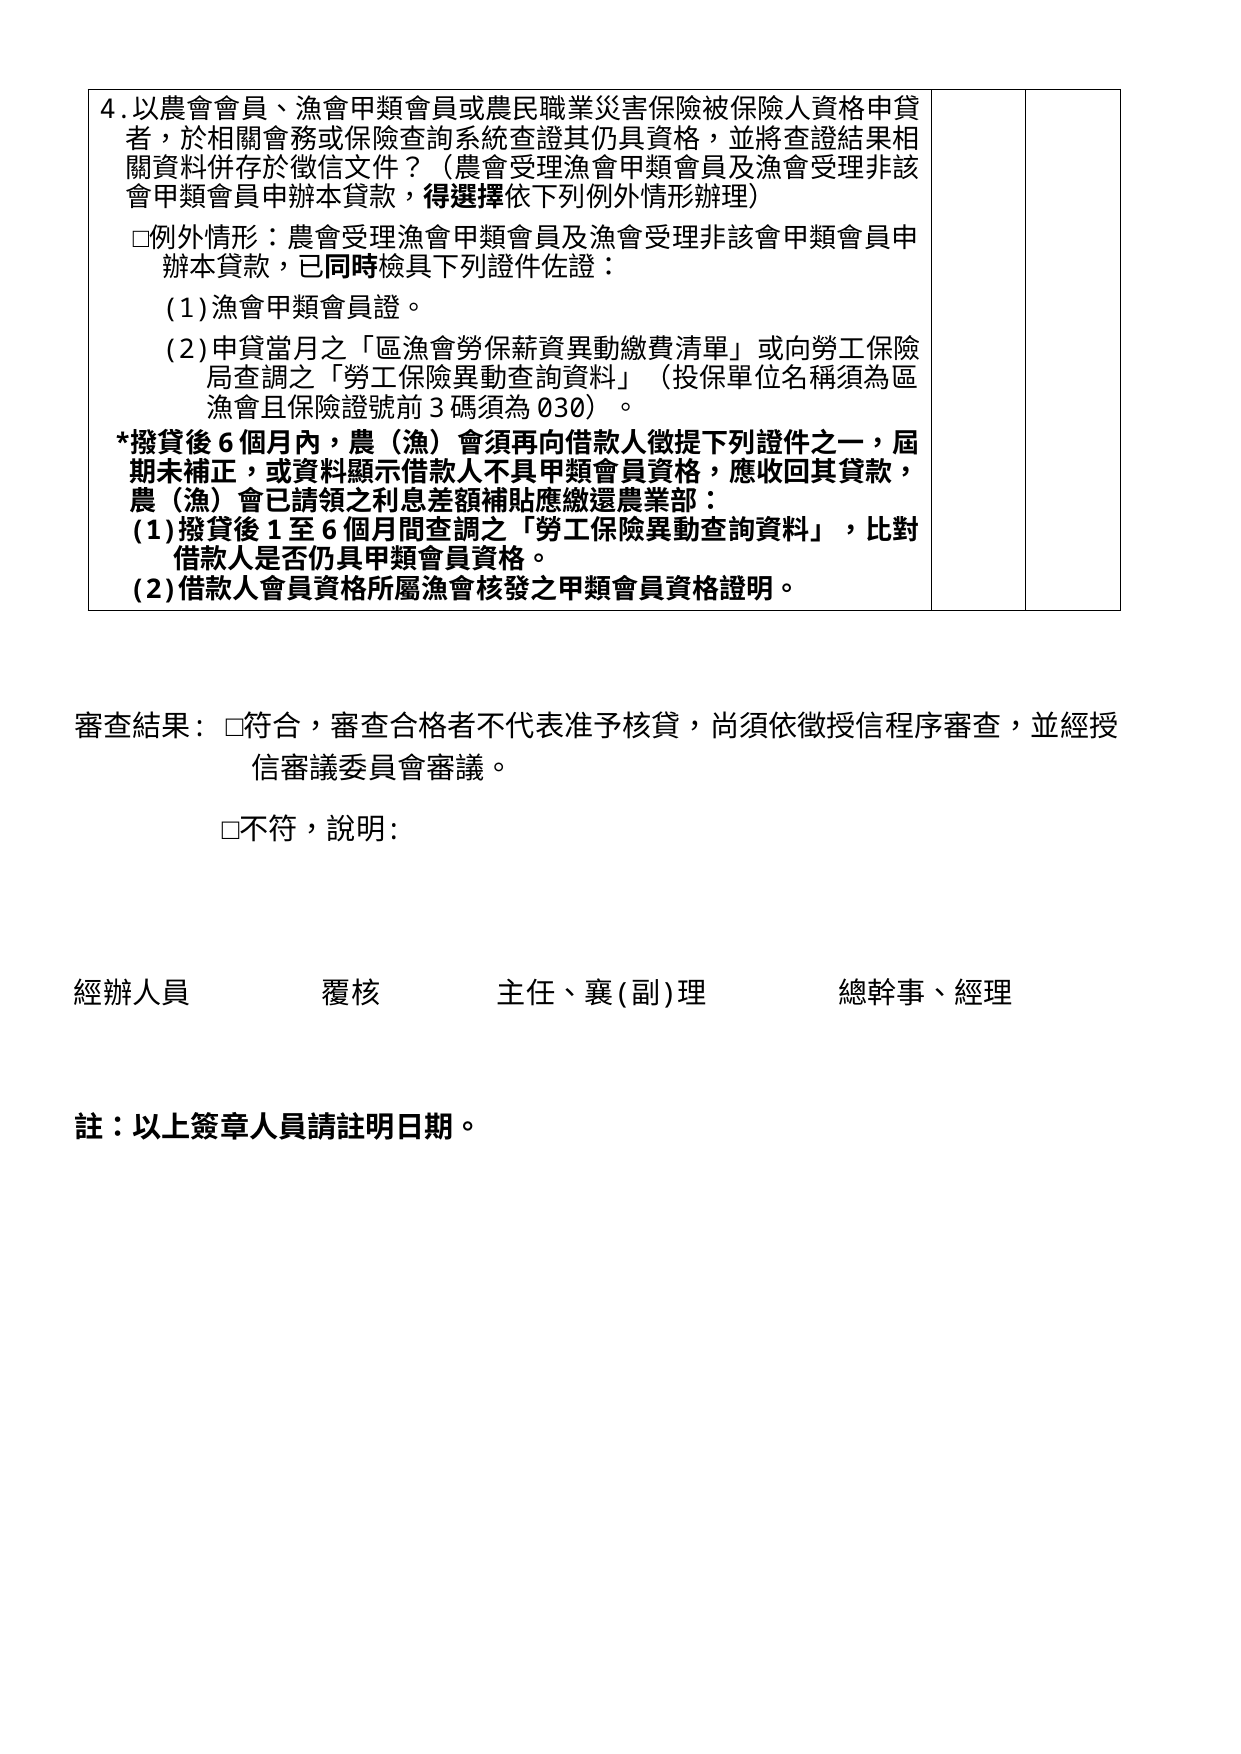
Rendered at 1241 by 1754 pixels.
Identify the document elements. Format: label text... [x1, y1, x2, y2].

table_cell [1026, 90, 1120, 610]
table_cell [932, 90, 1025, 610]
text 審查結果: □符合，審查合格者不代表准予核貸，尚須依徵授信程序審查，並經授信審議委員會審議。 [74, 702, 1122, 787]
text 註：以上簽章人員請註明日期。 [44, 1104, 1152, 1146]
table_cell 4.以農會會員、漁會甲類會員或農民職業災害保險被保險人資格申貸者，於相關會務或保險查詢系統查證其仍具資格，並將查證結果相關資料併存於徵信文件？（農會受理漁會甲類會員及漁會受理非該會甲類會員申辦本貸款，得選擇依下列例外情形辦理） □例外情形：農會受理漁會甲類會員及漁會受理非該會甲類會員申辦本貸款，已同時檢具下列證件佐證： (1)漁會甲類會員證。 (2)申貸當月之「區漁會勞保薪資異動繳費清單」或向勞工保險局查調之「勞工保險異動查詢資料」（投保單位名稱須為區漁會且保險證號前3碼須為030）。 *撥貸後6個月內，農（漁）會須再向借款人徵提下列證件之一，屆期未補正，或資料顯示借款人不具甲類會員資格，應收回其貸款，農（漁）會已請領之利息差額補貼應繳還農業部： (1)撥貸後1至6個月間查調之「勞工保險異動查詢資料」，比對借款人是否仍具甲類會員資格。 (2)借款人會員資格所屬漁會核發之甲類會員資格證明。 [89, 90, 931, 610]
text 經辦人員 覆核 主任、襄(副)理 總幹事、經理 [74, 970, 1152, 1012]
text □不符，說明: [222, 806, 1152, 848]
